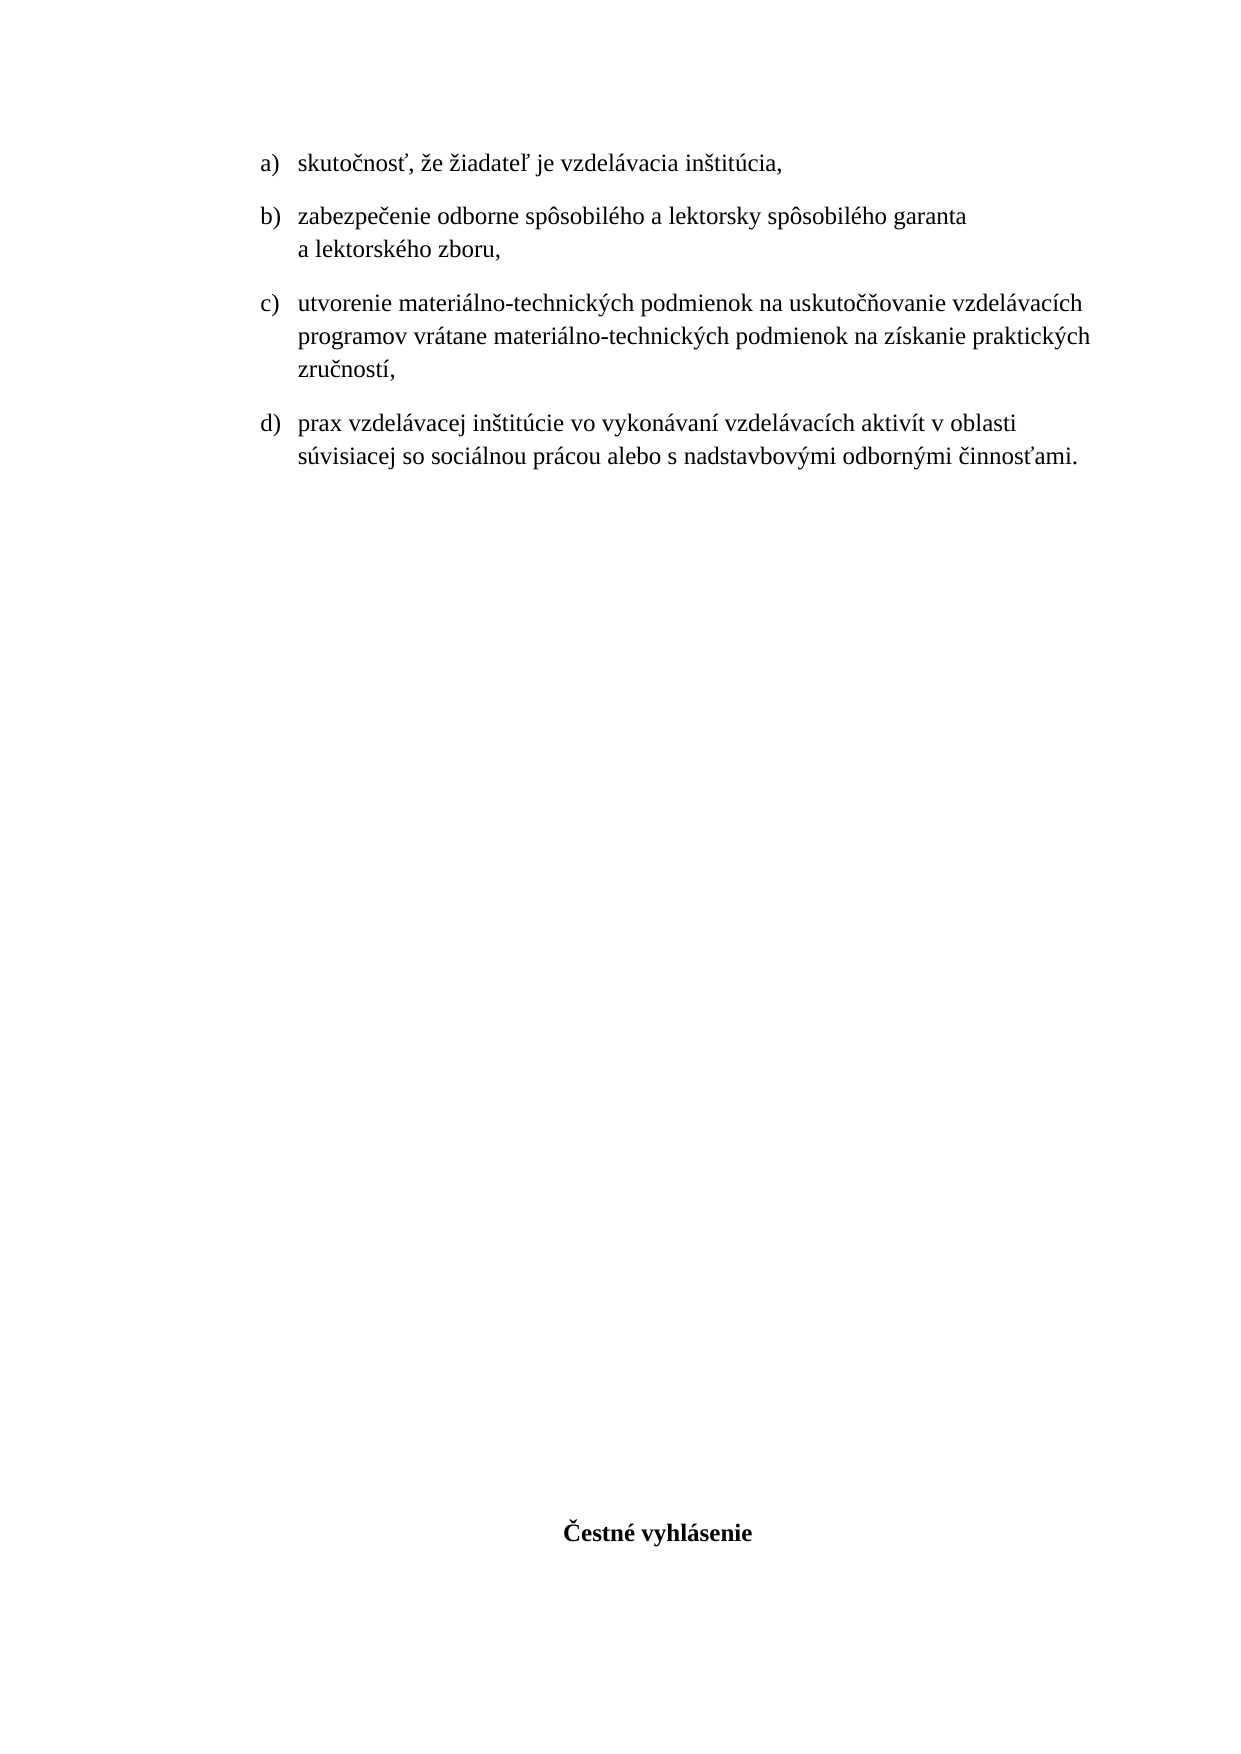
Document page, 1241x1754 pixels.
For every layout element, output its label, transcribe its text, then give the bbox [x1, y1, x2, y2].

list skutočnosť, že žiadateľ je vzdelávacia inštitúcia, [260, 148, 1093, 176]
list utvorenie materiálno-technických podmienok na uskutočňovanie vzdelávacích programov vrátane materiálno-technických podmienok na získanie praktických zručností, [260, 288, 1093, 383]
list prax vzdelávacej inštitúcie vo vykonávaní vzdelávacích aktivít v oblasti súvisiacej so sociálnou prácou alebo s nadstavbovými odbornými činnosťami. [260, 408, 1093, 470]
list zabezpečenie odborne spôsobilého a lektorsky spôsobilého garanta a lektorského zboru, [260, 201, 1093, 263]
text Čestné vyhlásenie [223, 1518, 1093, 1547]
